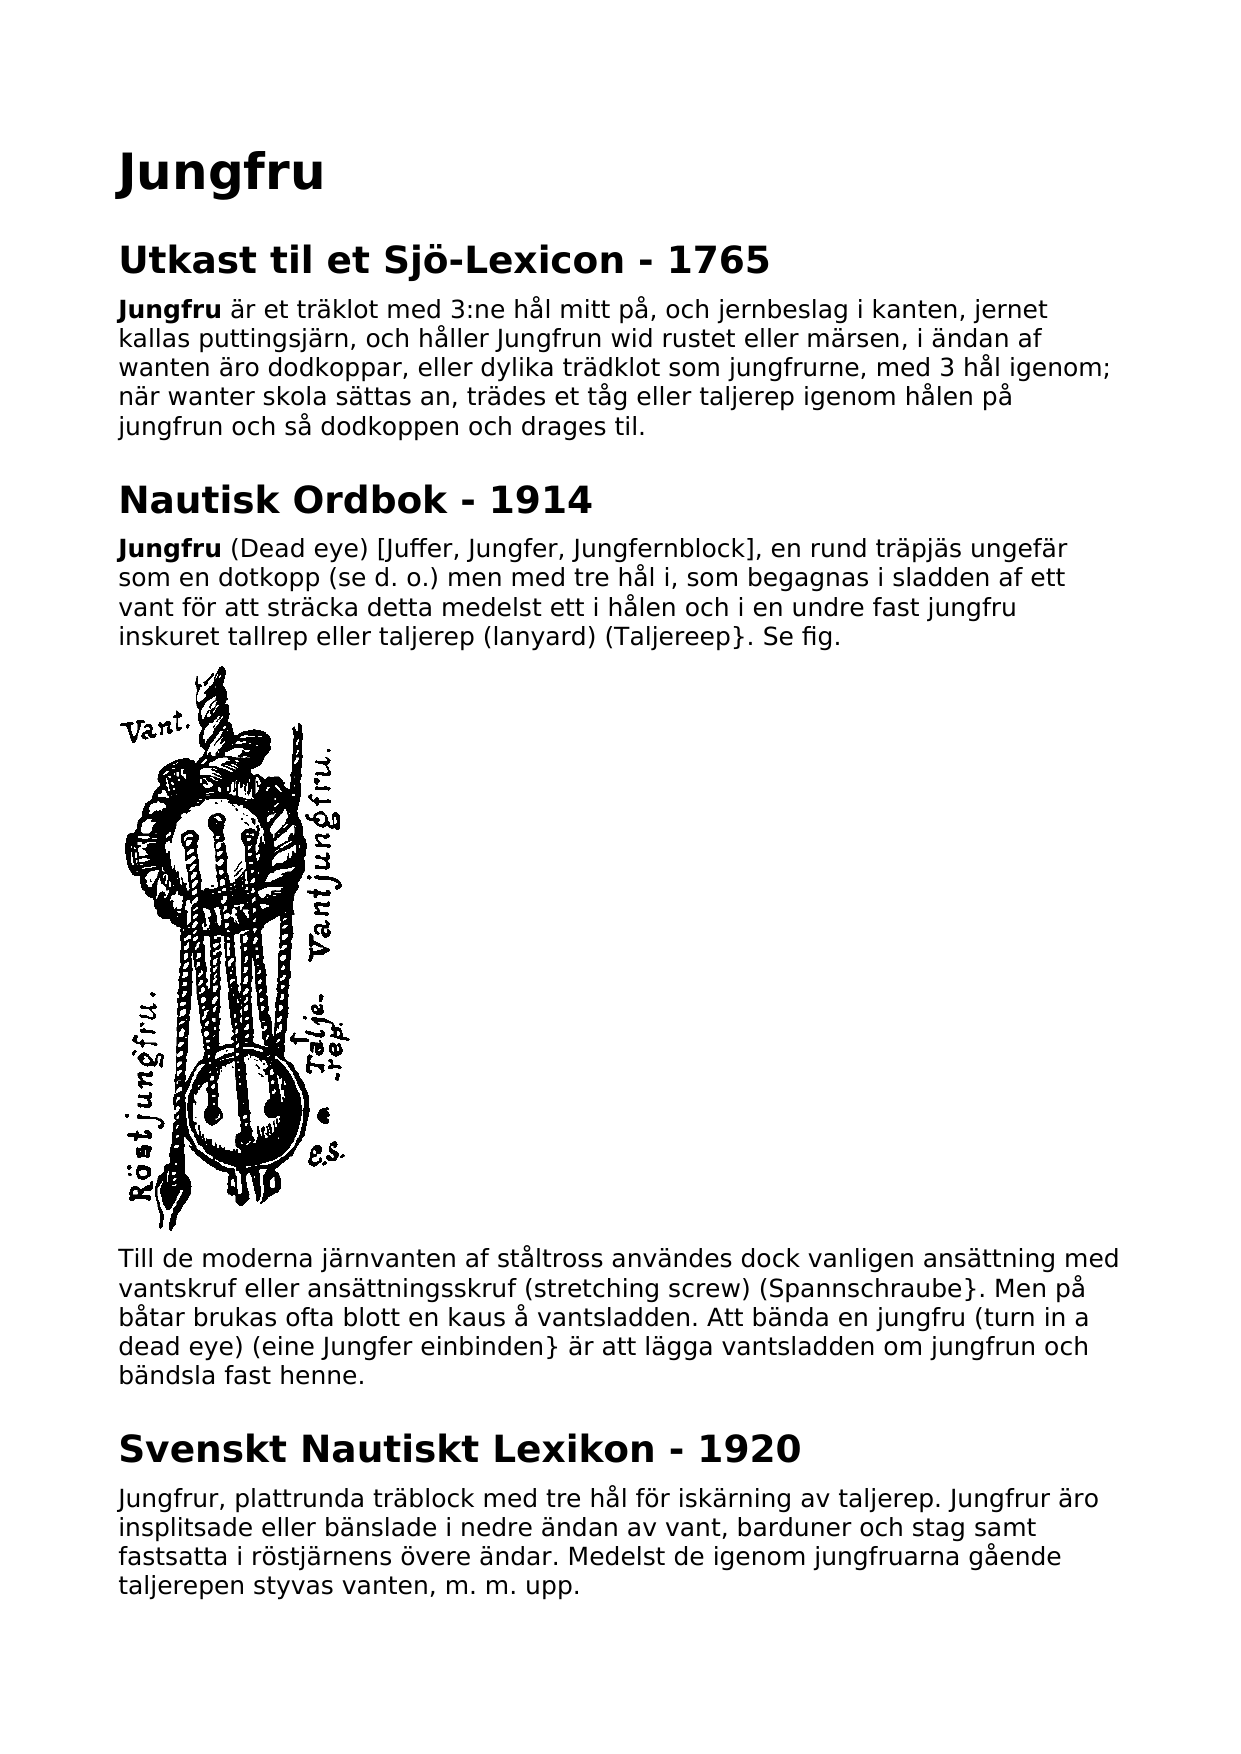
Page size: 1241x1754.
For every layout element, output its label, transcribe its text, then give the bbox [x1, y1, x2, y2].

text Jungfrur, plattrunda träblock med tre hål för iskärning av taljerep. Jungfrur äro insplitsade eller bänslade i nedre ändan av vant, barduner och stag samt fastsatta i röstjärnens övere ändar. Medelst de igenom jungfruarna gående taljerepen styvas vanten, m. m. upp. [118, 1484, 1122, 1601]
subtitle Utkast til et Sjö-Lexicon - 1765 [118, 239, 1122, 282]
subtitle Svenskt Nautiskt Lexikon - 1920 [118, 1428, 1122, 1472]
picture [118, 663, 353, 1232]
text Jungfru (Dead eye) [Juffer, Jungfer, Jungfernblock], en rund träpjäs ungefär som en dotkopp (se d. o.) men med tre hål i, som begagnas i sladden af ett vant för att sträcka detta medelst ett i hålen och i en undre fast jungfru inskuret tallrep eller taljerep (lanyard) (Taljereep}. Se fig. [118, 534, 1122, 651]
text Till de moderna järnvanten af ståltross användes dock vanligen ansättning med vantskruf eller ansättningsskruf (stretching screw) (Spannschraube}. Men på båtar brukas ofta blott en kaus å vantsladden. Att bända en jungfru (turn in a dead eye) (eine Jungfer einbinden} är att lägga vantsladden om jungfrun och bändsla fast henne. [118, 1244, 1122, 1390]
subtitle Nautisk Ordbok - 1914 [118, 478, 1122, 522]
text Jungfru är et träklot med 3:ne hål mitt på, och jernbeslag i kanten, jernet kallas puttingsjärn, och håller Jungfrun wid rustet eller märsen, i ändan af wanten äro dodkoppar, eller dylika trädklot som jungfrurne, med 3 hål igenom; när wanter skola sättas an, trädes et tåg eller taljerep igenom hålen på jungfrun och så dodkoppen och drages til. [118, 295, 1122, 441]
subtitle Jungfru [118, 143, 1122, 201]
